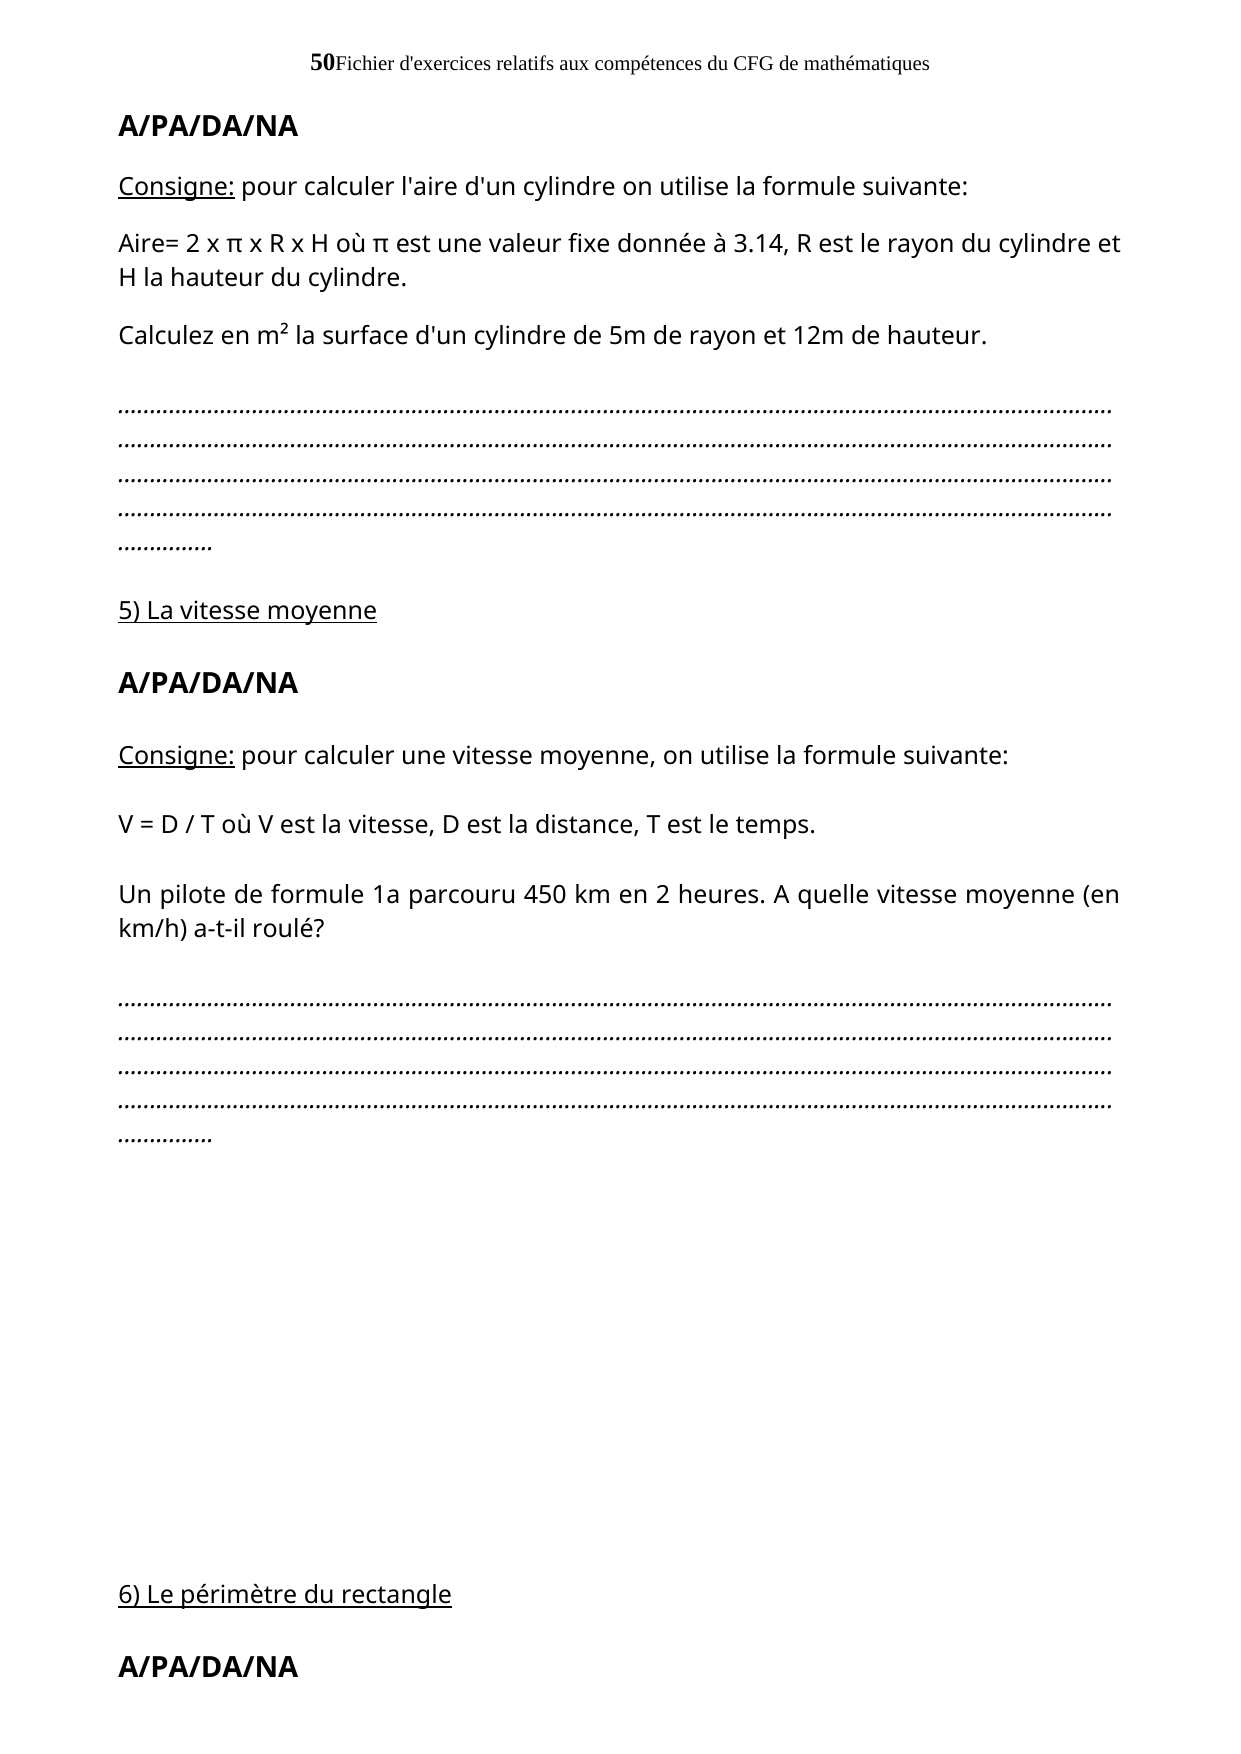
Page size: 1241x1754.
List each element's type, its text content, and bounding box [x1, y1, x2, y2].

text Un pilote de formule 1a parcouru 450 km en 2 heures. A quelle vitesse moyenne (en km/h) a-t-il roulé? [118, 876, 1122, 944]
text 6) Le périmètre du rectangle [118, 1577, 1122, 1611]
list A/PA/DA/NA [118, 105, 1122, 145]
list 5) La vitesse moyenne [118, 593, 1122, 627]
text Aire= 2 x π x R x H où π est une valeur fixe donnée à 3.14, R est le rayon du cylindre et H la hauteur du cylindre. [118, 226, 1122, 294]
text V = D / T où V est la vitesse, D est la distance, T est le temps. [118, 807, 1122, 841]
list ............................................................................................................................................................................................................................................................................................................................................................................................................................................................................................................................................................................................................................................................... [118, 387, 1122, 557]
list A/PA/DA/NA [118, 662, 1122, 702]
text Consigne: pour calculer l'aire d'un cylindre on utilise la formule suivante: [118, 168, 1122, 202]
list ............................................................................................................................................................................................................................................................................................................................................................................................................................................................................................................................................................................................................................................................... [118, 980, 1122, 1150]
list A/PA/DA/NA [118, 1646, 1122, 1686]
text Calculez en m² la surface d'un cylindre de 5m de rayon et 12m de hauteur. [118, 318, 1122, 352]
list Consigne: pour calculer une vitesse moyenne, on utilise la formule suivante: [118, 737, 1122, 771]
